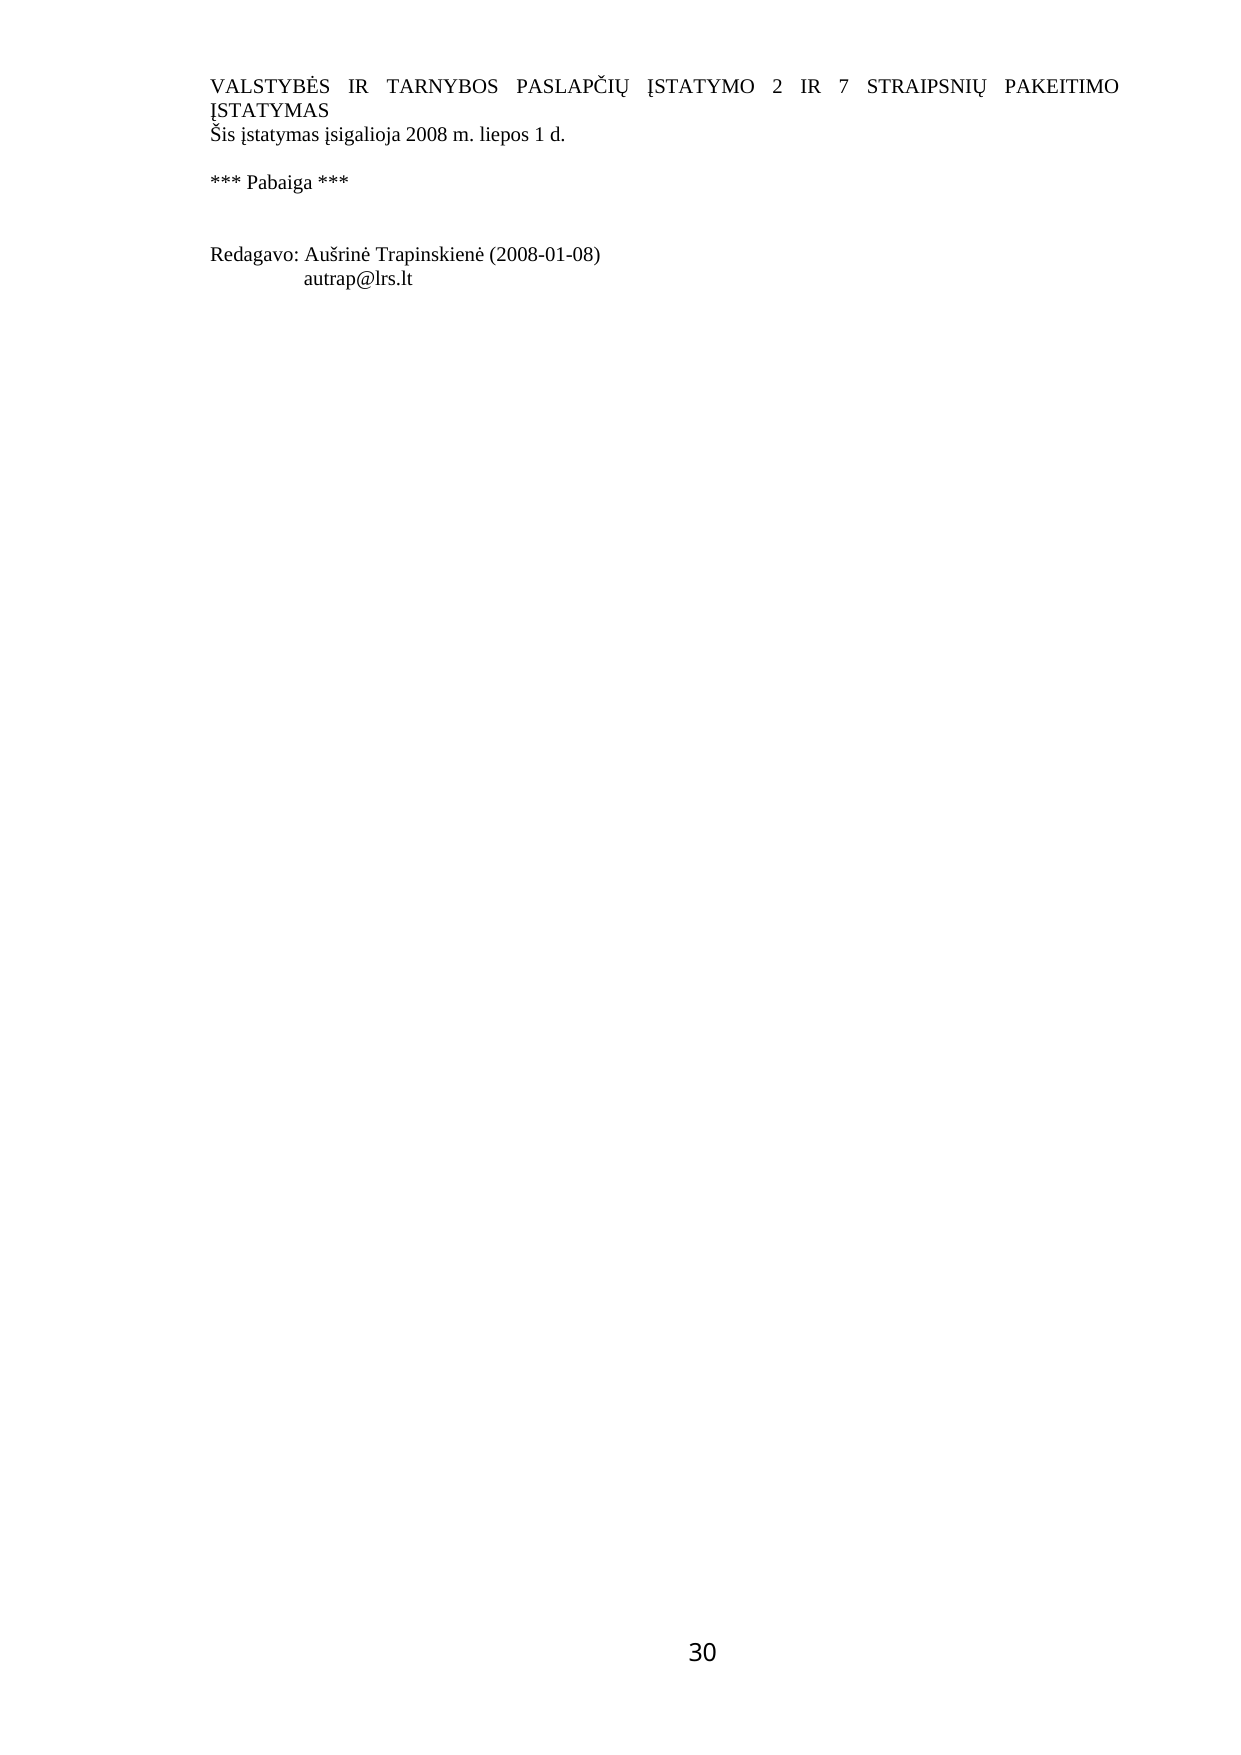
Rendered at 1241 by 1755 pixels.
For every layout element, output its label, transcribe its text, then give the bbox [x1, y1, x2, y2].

text Redagavo: Aušrinė Trapinskienė (2008-01-08) [210, 242, 1120, 266]
text VALSTYBĖS IR TARNYBOS PASLAPČIŲ ĮSTATYMO 2 IR 7 STRAIPSNIŲ PAKEITIMO ĮSTATYMAS [210, 73, 1120, 122]
text Šis įstatymas įsigalioja 2008 m. liepos 1 d. [210, 122, 1120, 146]
text *** Pabaiga *** [210, 170, 1120, 194]
text autrap@lrs.lt [210, 266, 1120, 290]
